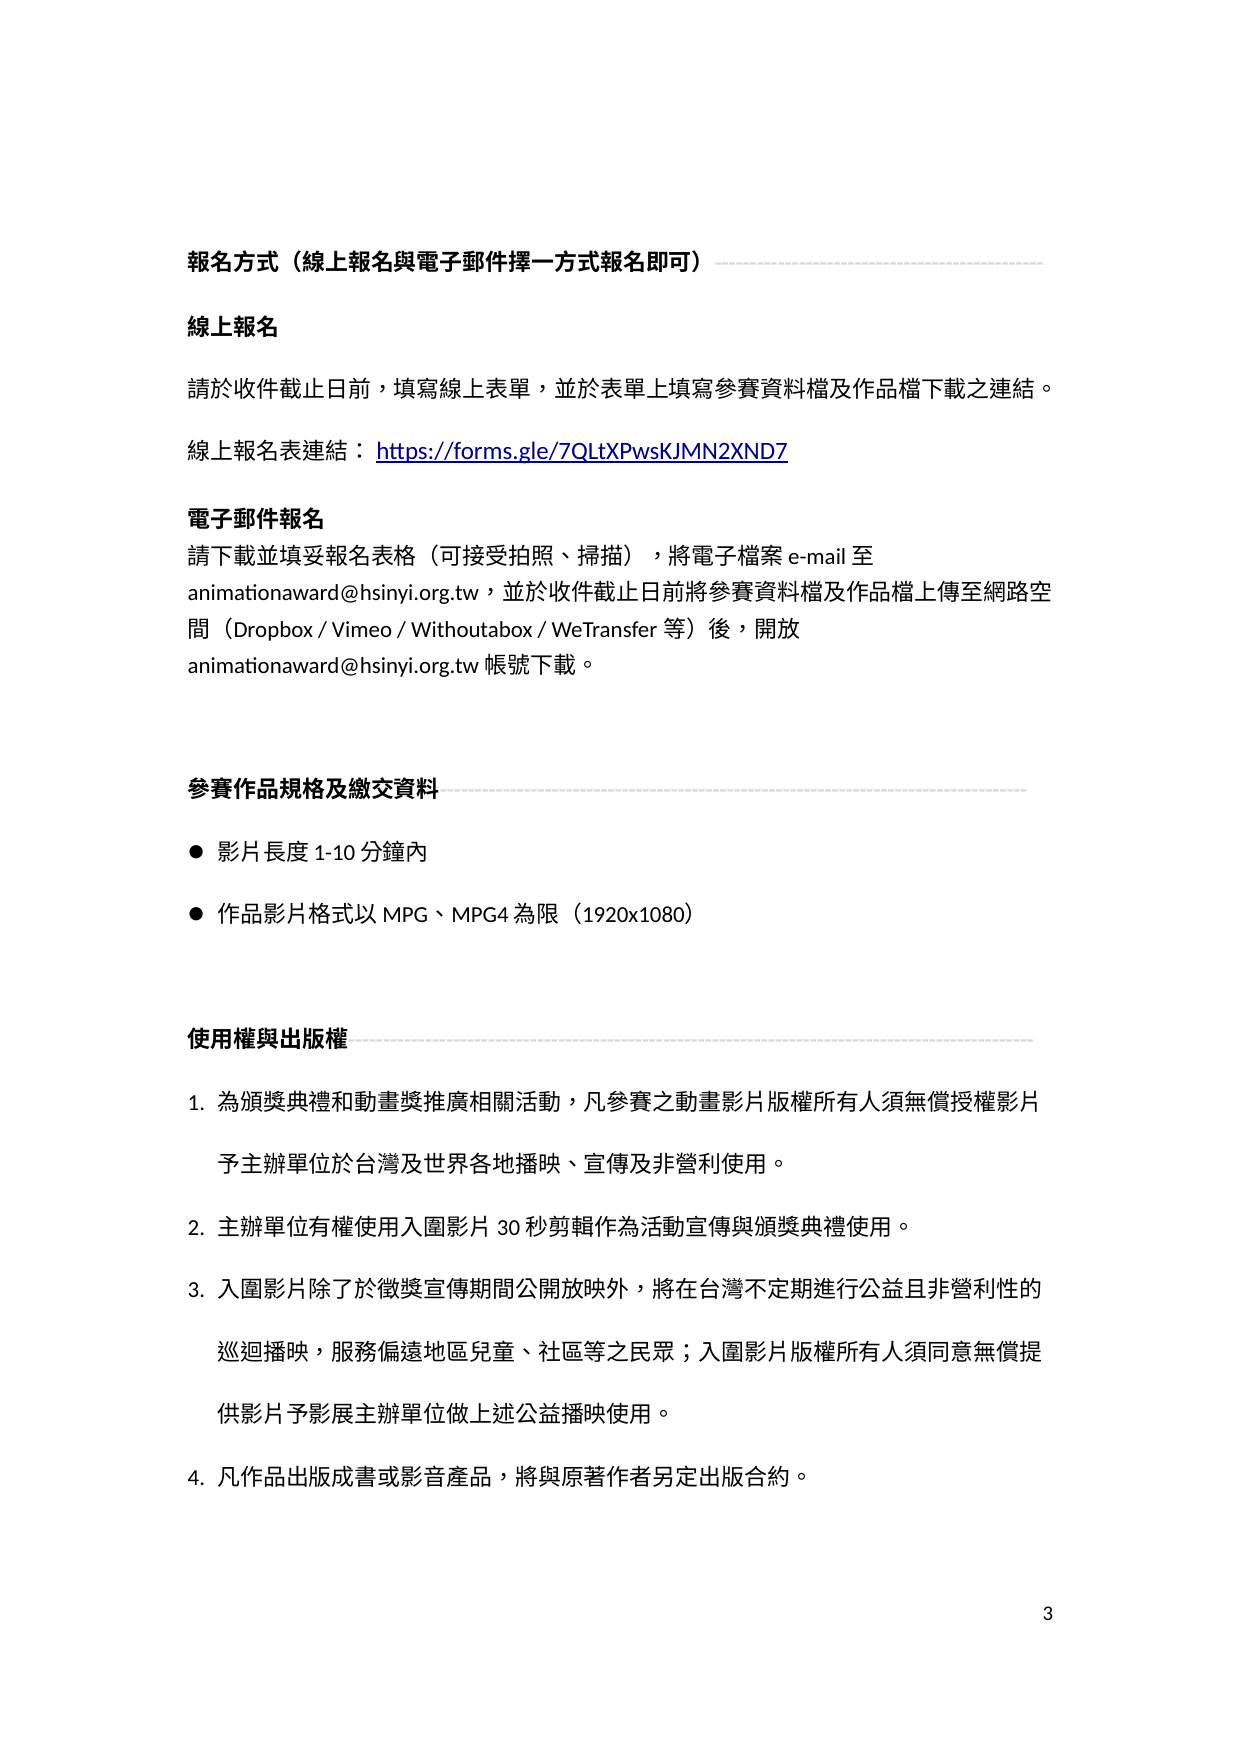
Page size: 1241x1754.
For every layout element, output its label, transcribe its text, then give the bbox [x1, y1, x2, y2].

list 影片長度1-10分鐘內 [187, 809, 1053, 871]
list 凡作品出版成書或影音產品，將與原著作者另定出版合約。 [187, 1434, 1053, 1496]
text 電子郵件報名 [187, 501, 1053, 534]
text 報名方式（線上報名與電子郵件擇一方式報名即可）----------------------------------------------- [187, 219, 1053, 281]
text 使用權與出版權-------------------------------------------------------------------------------------------------- [187, 996, 1053, 1059]
text 請下載並填妥報名表格（可接受拍照、掃描），將電子檔案e-mail 至animationaward@hsinyi.org.tw，並於收件截止日前將參賽資料檔及作品檔上傳至網路空間（Dropbox / Vimeo / Withoutabox / WeTransfer 等）後，開放animationaward@hsinyi.org.tw 帳號下載。 [187, 538, 1053, 680]
text 參賽作品規格及繳交資料------------------------------------------------------------------------------------ [187, 746, 1053, 809]
list 作品影片格式以MPG、MPG4為限（1920x1080） [187, 871, 1053, 934]
text 請於收件截止日前，填寫線上表單，並於表單上填寫參賽資料檔及作品檔下載之連結。線上報名表連結： https://forms.gle/7QLtXPwsKJMN2XND7 [187, 346, 1053, 471]
list 入圍影片除了於徵獎宣傳期間公開放映外，將在台灣不定期進行公益且非營利性的巡迴播映，服務偏遠地區兒童、社區等之民眾；入圍影片版權所有人須同意無償提供影片予影展主辦單位做上述公益播映使用。 [187, 1246, 1053, 1434]
list 主辦單位有權使用入圍影片30 秒剪輯作為活動宣傳與頒獎典禮使用。 [187, 1184, 1053, 1246]
text 線上報名 [187, 309, 1053, 342]
list 為頒獎典禮和動畫獎推廣相關活動，凡參賽之動畫影片版權所有人須無償授權影片予主辦單位於台灣及世界各地播映、宣傳及非營利使用。 [187, 1059, 1053, 1184]
